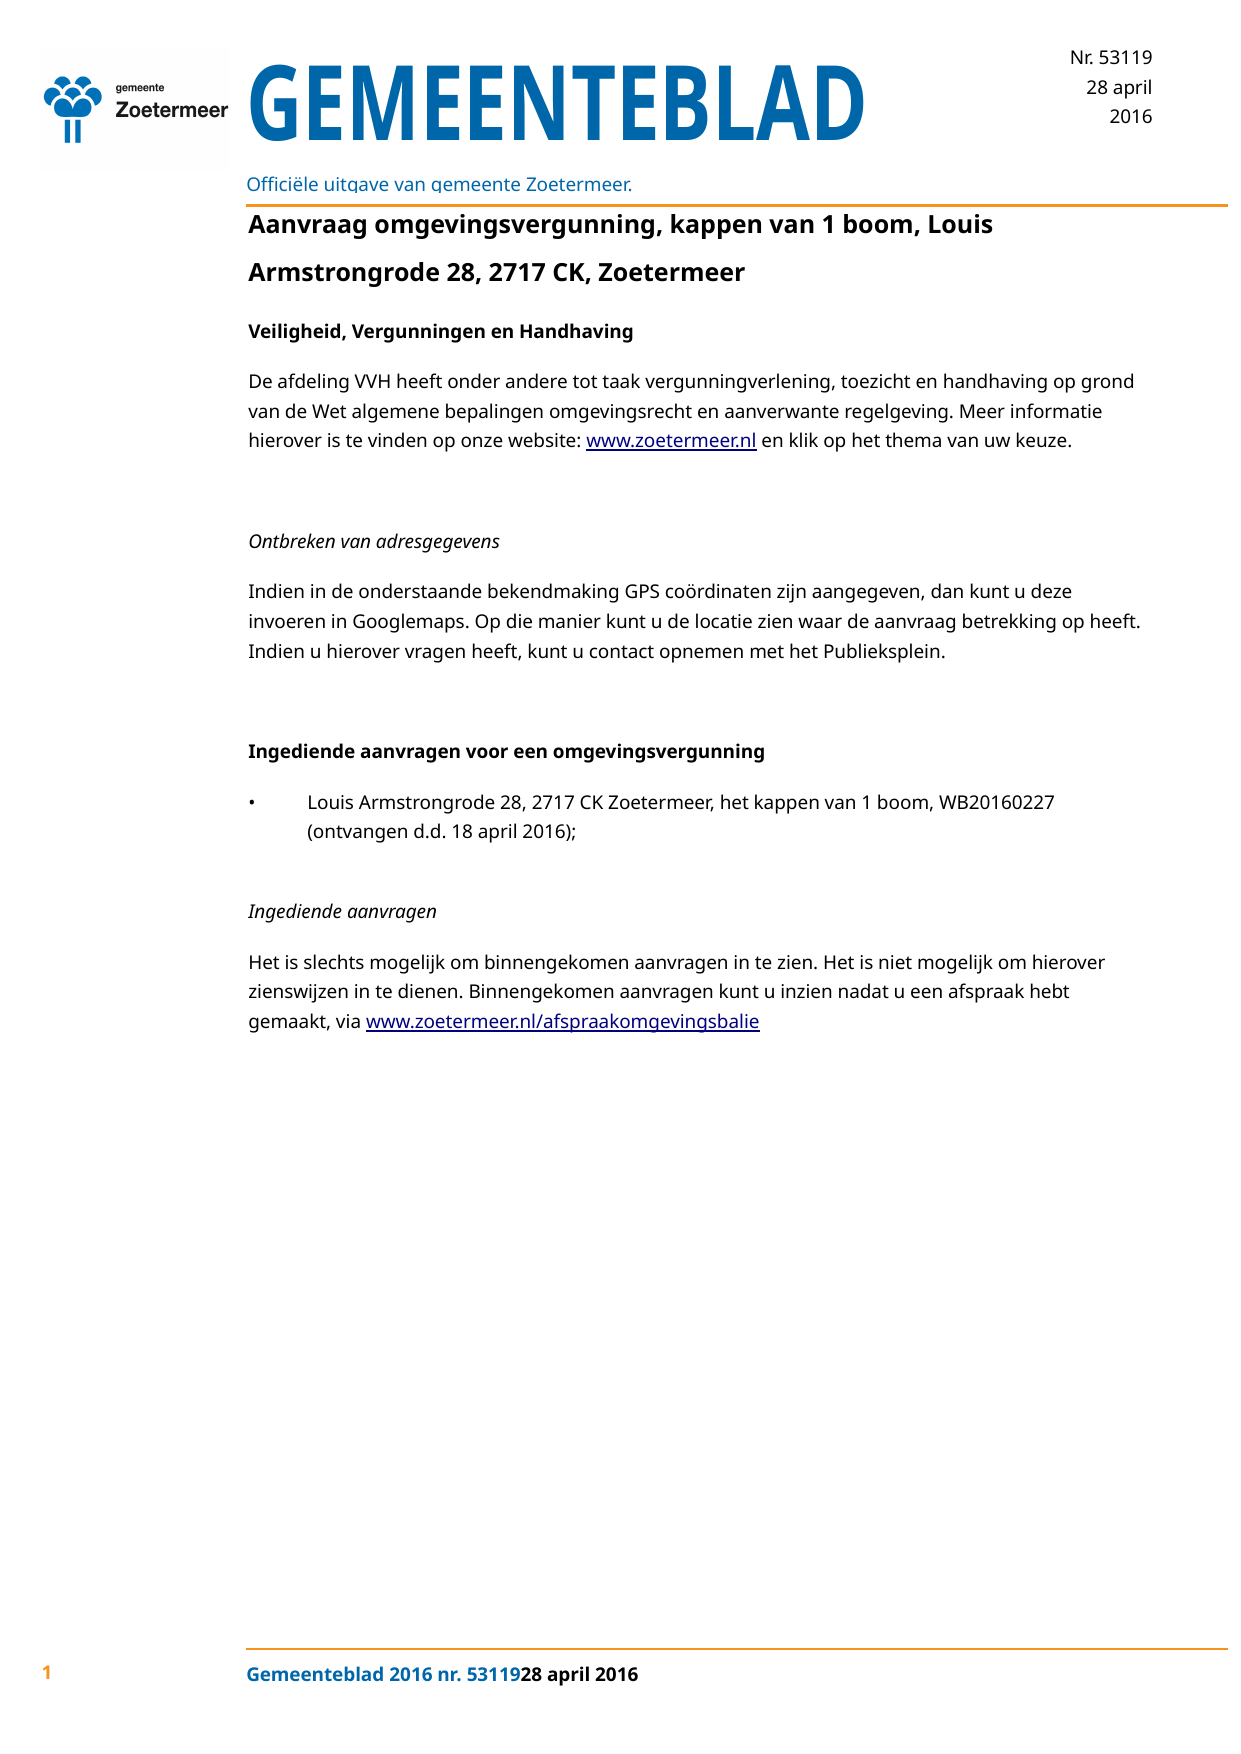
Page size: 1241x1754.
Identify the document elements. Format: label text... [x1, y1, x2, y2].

text Ingediende aanvragen [248, 899, 1152, 924]
text Het is slechts mogelijk om binnengekomen aanvragen in te zien. Het is niet mogelijk om hierover zienswijzen in te dienen. Binnengekomen aanvragen kunt u inzien nadat u een afspraak hebt gemaakt, via www.zoetermeer.nl/afspraakomgevingsbalie [248, 949, 1152, 1034]
text De afdeling VVH heeft onder andere tot taak vergunningverlening, toezicht en handhaving op grond van de Wet algemene bepalingen omgevingsrecht en aanverwante regelgeving. Meer informatie hierover is te vinden op onze website: www.zoetermeer.nl en klik op het thema van uw keuze. [248, 368, 1152, 453]
text Aanvraag omgevingsvergunning, kappen van 1 boom, Louis Armstrongrode 28, 2717 CK, Zoetermeer [248, 207, 1152, 288]
list Louis Armstrongrode 28, 2717 CK Zoetermeer, het kappen van 1 boom, WB20160227 (ontvangen d.d. 18 april 2016); [248, 789, 1152, 844]
text Ingediende aanvragen voor een omgevingsvergunning [248, 739, 1152, 764]
text Indien in de onderstaande bekendmaking GPS coördinaten zijn aangegeven, dan kunt u deze invoeren in Googlemaps. Op die manier kunt u de locatie zien waar de aanvraag betrekking op heeft. Indien u hierover vragen heeft, kunt u contact opnemen met het Publieksplein. [248, 579, 1152, 664]
text Ontbreken van adresgegevens [248, 528, 1152, 554]
text Veiligheid, Vergunningen en Handhaving [248, 318, 1152, 344]
picture [41, 47, 231, 172]
